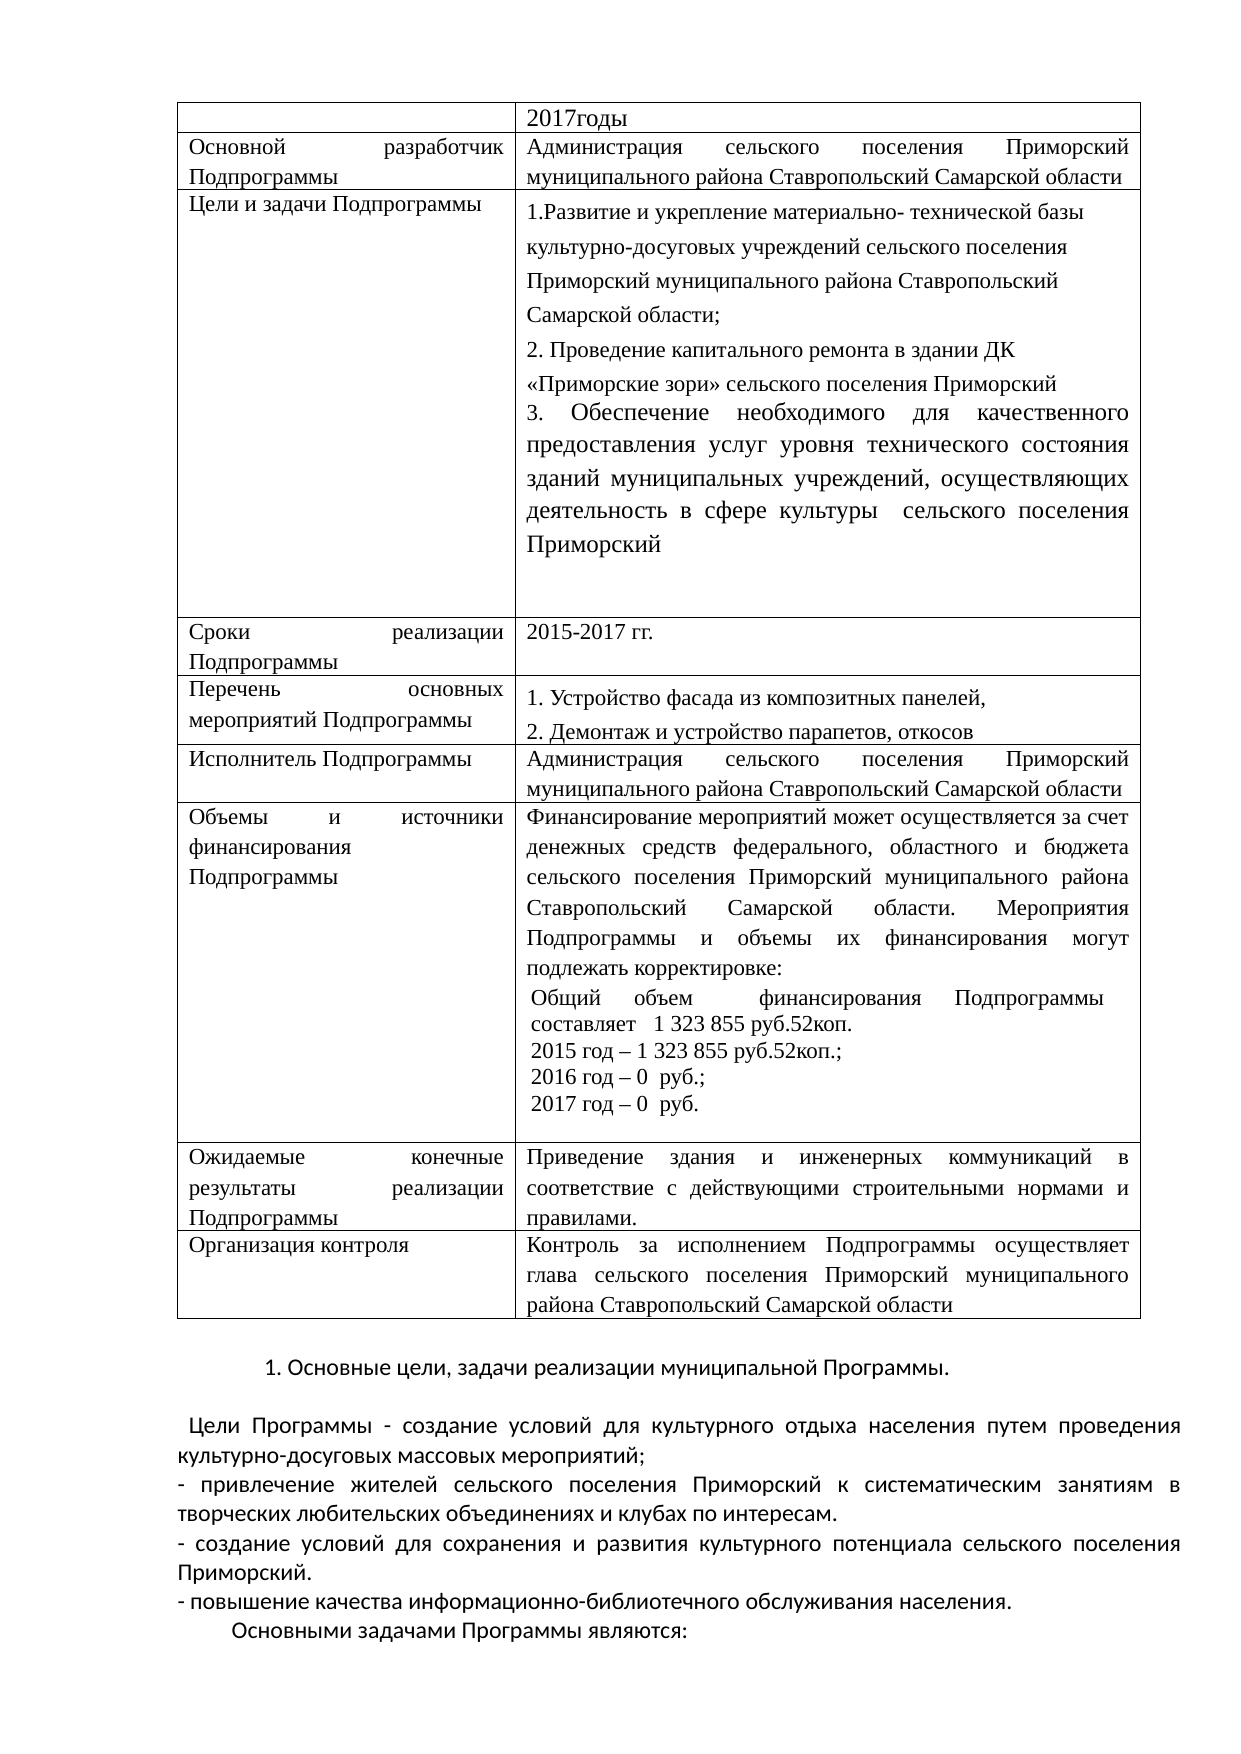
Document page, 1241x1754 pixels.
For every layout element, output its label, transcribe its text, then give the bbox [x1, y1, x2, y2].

table_header [178, 103, 515, 132]
text - повышение качества информационно-библиотечного обслуживания населения. [177, 1586, 1181, 1615]
table_cell Цели и задачи Подпрограммы [178, 190, 515, 617]
text 1. Основные цели, задачи реализации муниципальной Программы. [177, 1352, 1181, 1381]
table_cell Ожидаемые конечные результаты реализации Подпрограммы [178, 1143, 515, 1230]
table_cell Администрация сельского поселения Приморский муниципального района Ставропольский Самарской области [516, 745, 1140, 802]
table_cell 2015-2017 гг. [516, 618, 1140, 674]
table_cell 1.Развитие и укрепление материально- технической базы культурно-досуговых учреждений сельского поселения Приморский муниципального района Ставропольский Самарской области; 2. Проведение капитального ремонта в здании ДК «Приморские зори» сельского поселения Приморский 3. Обеспечение необходимого для качественного предоставления услуг уровня технического состояния зданий муниципальных учреждений, осуществляющих деятельность в сфере культуры сельского поселения Приморский [516, 190, 1140, 617]
text Основными задачами Программы являются: [177, 1615, 1181, 1645]
table_cell Перечень основных мероприятий Подпрограммы [178, 676, 515, 744]
table_cell Сроки реализации Подпрограммы [178, 618, 515, 674]
table_cell Контроль за исполнением Подпрограммы осуществляет глава сельского поселения Приморский муниципального района Ставропольский Самарской области [516, 1231, 1140, 1318]
table_cell Приведение здания и инженерных коммуникаций в соответствие с действующими строительными нормами и правилами. [516, 1143, 1140, 1230]
text - привлечение жителей сельского поселения Приморский к систематическим занятиям в творческих любительских объединениях и клубах по интересам. [177, 1469, 1181, 1528]
table_cell Финансирование мероприятий может осуществляется за счет денежных средств федерального, областного и бюджета сельского поселения Приморский муниципального района Ставропольский Самарской области. Мероприятия Подпрограммы и объемы их финансирования могут подлежать корректировке: Общий объем финансирования Подпрограммы составляет 1 323 855 руб.52коп. 2015 год – 1 323 855 руб.52коп.; 2016 год – 0 руб.; 2017 год – 0 руб. [516, 803, 1140, 1142]
table_cell Администрация сельского поселения Приморский муниципального района Ставропольский Самарской области [516, 133, 1140, 189]
table_header 2017годы [516, 103, 1140, 132]
text - создание условий для сохранения и развития культурного потенциала сельского поселения Приморский. [177, 1528, 1181, 1586]
table_cell Исполнитель Подпрограммы [178, 745, 515, 802]
text Цели Программы - создание условий для культурного отдыха населения путем проведения культурно-досуговых массовых мероприятий; [177, 1411, 1181, 1469]
table_cell Объемы и источники финансирования Подпрограммы [178, 803, 515, 1142]
table_cell Основной разработчик Подпрограммы [178, 133, 515, 189]
table_cell Организация контроля [178, 1231, 515, 1318]
